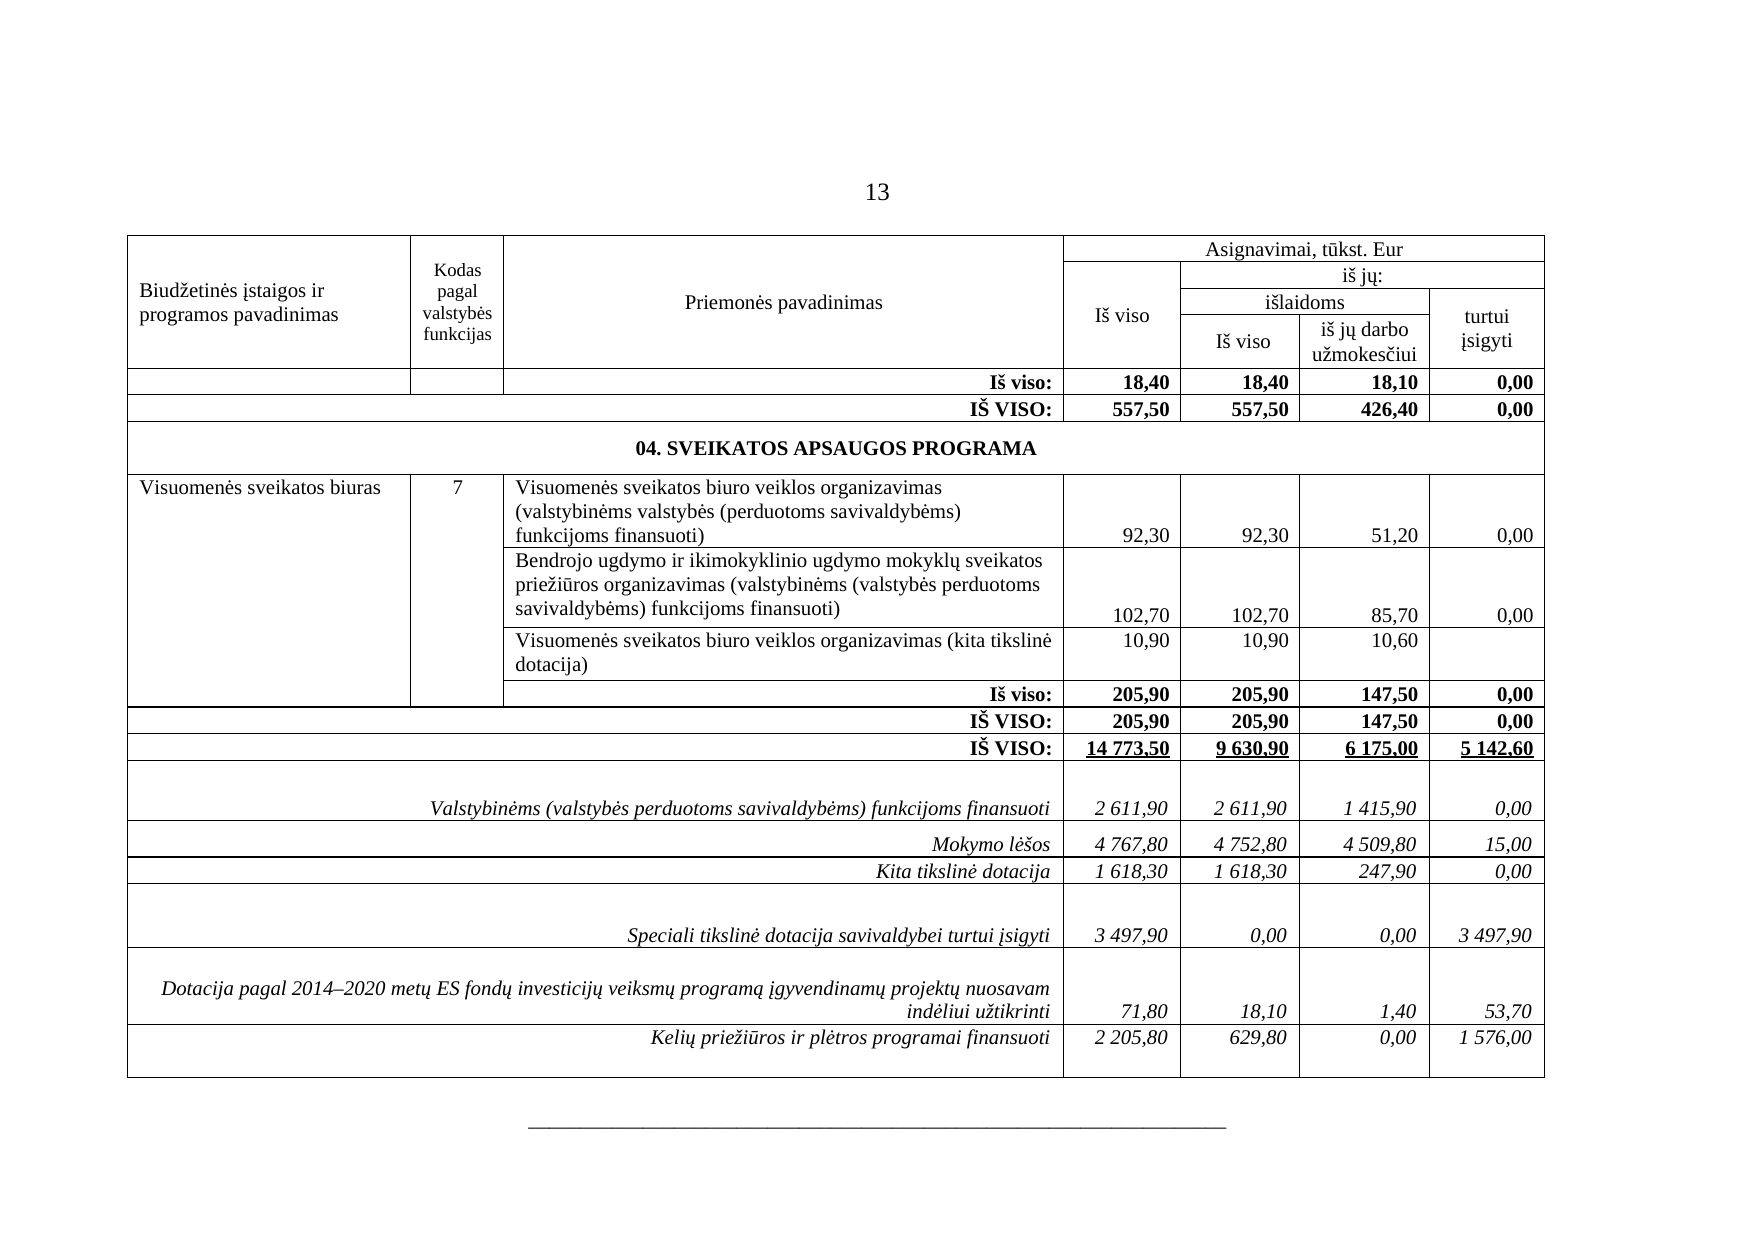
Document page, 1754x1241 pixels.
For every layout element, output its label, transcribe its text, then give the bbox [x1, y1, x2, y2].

table_cell 0,00 [1430, 708, 1544, 733]
table_cell Iš viso [1064, 262, 1180, 367]
table_cell [411, 369, 503, 394]
table_cell 0,00 [1300, 1025, 1429, 1077]
table_cell 4 509,80 [1300, 821, 1429, 856]
table_cell 10,90 [1181, 628, 1299, 680]
table_cell Iš viso: [504, 369, 1063, 394]
table_cell 5 142,60 [1430, 734, 1544, 759]
table_cell Visuomenės sveikatos biuro veiklos organizavimas (kita tikslinė dotacija) [504, 628, 1063, 680]
table_cell 426,40 [1300, 395, 1429, 421]
table_cell IŠ VISO: [128, 395, 1063, 421]
table_cell 0,00 [1430, 681, 1544, 706]
table_cell 2 611,90 [1064, 761, 1180, 820]
table_cell [128, 369, 410, 394]
table_cell 205,90 [1064, 681, 1180, 706]
table_cell Speciali tikslinė dotacija savivaldybei turtui įsigyti [128, 884, 1063, 947]
table_cell 0,00 [1430, 858, 1544, 883]
table_cell 92,30 [1181, 475, 1299, 547]
table_cell Visuomenės sveikatos biuras [128, 475, 410, 706]
table_cell 18,40 [1064, 369, 1180, 394]
table_cell 205,90 [1181, 681, 1299, 706]
table_cell 14 773,50 [1064, 734, 1180, 759]
table_cell 85,70 [1300, 548, 1429, 627]
table_cell 2 611,90 [1181, 761, 1299, 820]
table_cell 18,10 [1300, 369, 1429, 394]
table_cell 0,00 [1430, 369, 1544, 394]
table_cell 6 175,00 [1300, 734, 1429, 759]
table_header Biudžetinės įstaigos ir programos pavadinimas [128, 236, 410, 367]
table_cell 3 497,90 [1064, 884, 1180, 947]
table_cell 102,70 [1064, 548, 1180, 627]
table_cell 557,50 [1064, 395, 1180, 421]
table_cell 9 630,90 [1181, 734, 1299, 759]
table_cell 10,60 [1300, 628, 1429, 680]
table_cell 147,50 [1300, 708, 1429, 733]
table_cell 53,70 [1430, 948, 1544, 1023]
table_cell 205,90 [1181, 708, 1299, 733]
table_cell 1 618,30 [1181, 858, 1299, 883]
table_cell 0,00 [1430, 761, 1544, 820]
table_cell Visuomenės sveikatos biuro veiklos organizavimas (valstybinėms valstybės (perduotoms savivaldybėms) funkcijoms finansuoti) [504, 475, 1063, 547]
table_cell 1,40 [1300, 948, 1429, 1023]
table_cell 0,00 [1430, 395, 1544, 421]
table_cell 0,00 [1430, 548, 1544, 627]
table_cell 3 497,90 [1430, 884, 1544, 947]
table_cell 205,90 [1064, 708, 1180, 733]
table_cell 51,20 [1300, 475, 1429, 547]
table_cell Mokymo lėšos [128, 821, 1063, 856]
table_cell 1 618,30 [1064, 858, 1180, 883]
table_cell IŠ VISO: [128, 734, 1063, 759]
table_cell Iš viso [1181, 315, 1299, 367]
table_cell 1 415,90 [1300, 761, 1429, 820]
table_cell 18,40 [1181, 369, 1299, 394]
table_cell Kelių priežiūros ir plėtros programai finansuoti [128, 1025, 1063, 1077]
table_cell 10,90 [1064, 628, 1180, 680]
text ___________________________________________________________________ [118, 1078, 1636, 1131]
table_cell 0,00 [1181, 884, 1299, 947]
table_cell 4 752,80 [1181, 821, 1299, 856]
table_cell 0,00 [1300, 884, 1429, 947]
table_cell IŠ VISO: [128, 708, 1063, 733]
table_cell 247,90 [1300, 858, 1429, 883]
table_cell Iš viso: [504, 681, 1063, 706]
table_cell Kita tikslinė dotacija [128, 858, 1063, 883]
table_cell 04. SVEIKATOS APSAUGOS PROGRAMA [128, 422, 1544, 474]
table_cell 557,50 [1181, 395, 1299, 421]
table_cell Valstybinėms (valstybės perduotoms savivaldybėms) funkcijoms finansuoti [128, 761, 1063, 820]
table_cell 71,80 [1064, 948, 1180, 1023]
table_cell 1 576,00 [1430, 1025, 1544, 1077]
table_cell iš jų: [1181, 262, 1544, 288]
table_cell 7 [411, 475, 503, 706]
table_cell Bendrojo ugdymo ir ikimokyklinio ugdymo mokyklų sveikatos priežiūros organizavimas (valstybinėms (valstybės perduotoms savivaldybėms) funkcijoms finansuoti) [504, 548, 1063, 627]
table_cell turtui įsigyti [1430, 289, 1544, 367]
table_cell 4 767,80 [1064, 821, 1180, 856]
table_cell 629,80 [1181, 1025, 1299, 1077]
table_cell išlaidoms [1181, 289, 1429, 314]
table_cell 102,70 [1181, 548, 1299, 627]
table_cell 18,10 [1181, 948, 1299, 1023]
table_cell 92,30 [1064, 475, 1180, 547]
table_header Priemonės pavadinimas [504, 236, 1063, 367]
table_cell 15,00 [1430, 821, 1544, 856]
table_cell iš jų darbo užmokesčiui [1300, 315, 1429, 367]
table_cell 2 205,80 [1064, 1025, 1180, 1077]
table_cell [1430, 628, 1544, 680]
table_header Asignavimai, tūkst. Eur [1064, 236, 1544, 261]
table_cell Dotacija pagal 2014–2020 metų ES fondų investicijų veiksmų programą įgyvendinamų projektų nuosavam indėliui užtikrinti [128, 948, 1063, 1023]
table_cell 147,50 [1300, 681, 1429, 706]
table_header Kodas pagal valstybės funkcijas [411, 236, 503, 367]
table_cell 0,00 [1430, 475, 1544, 547]
